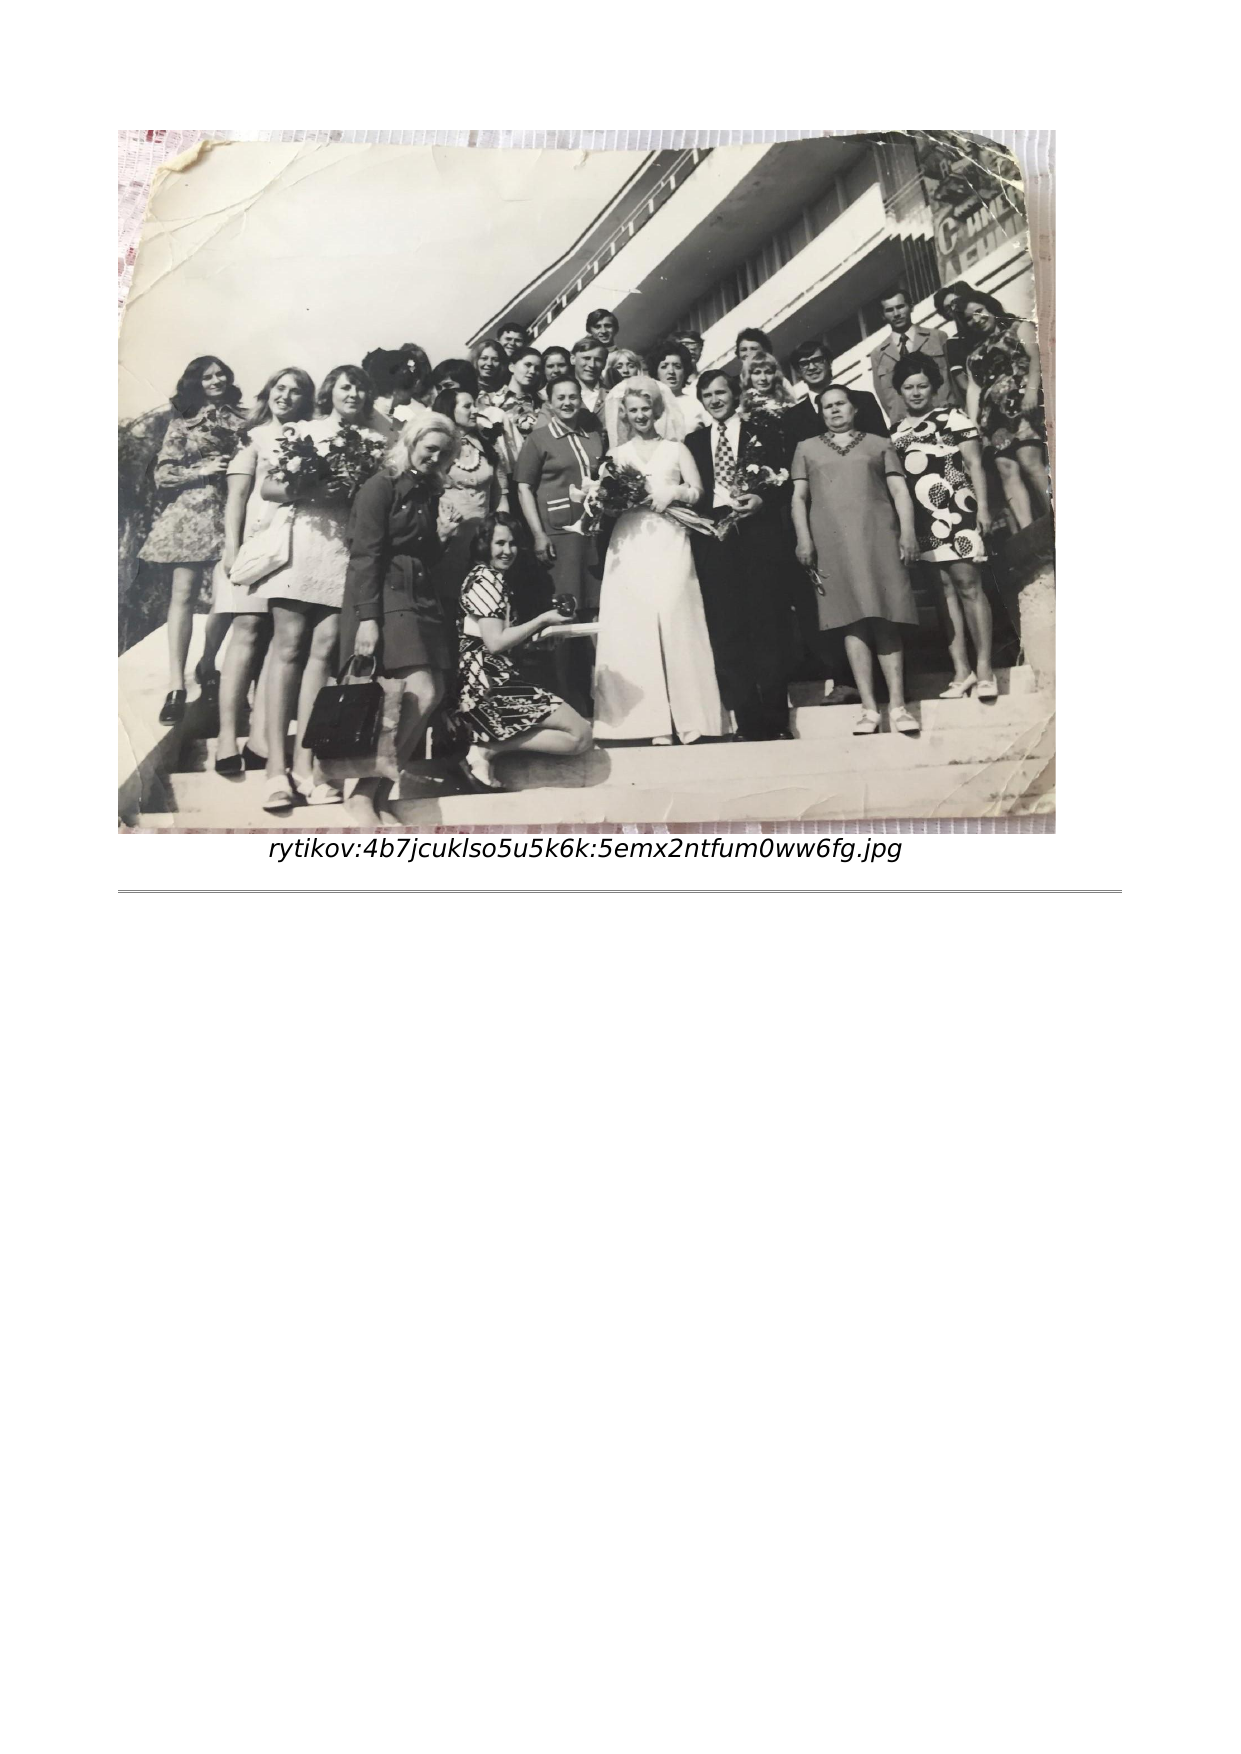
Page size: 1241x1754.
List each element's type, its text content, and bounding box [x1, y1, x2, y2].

picture [118, 130, 1056, 834]
text rytikov:4b7jcuklso5u5k6k:5emx2ntfum0ww6fg.jpg [118, 834, 1056, 863]
